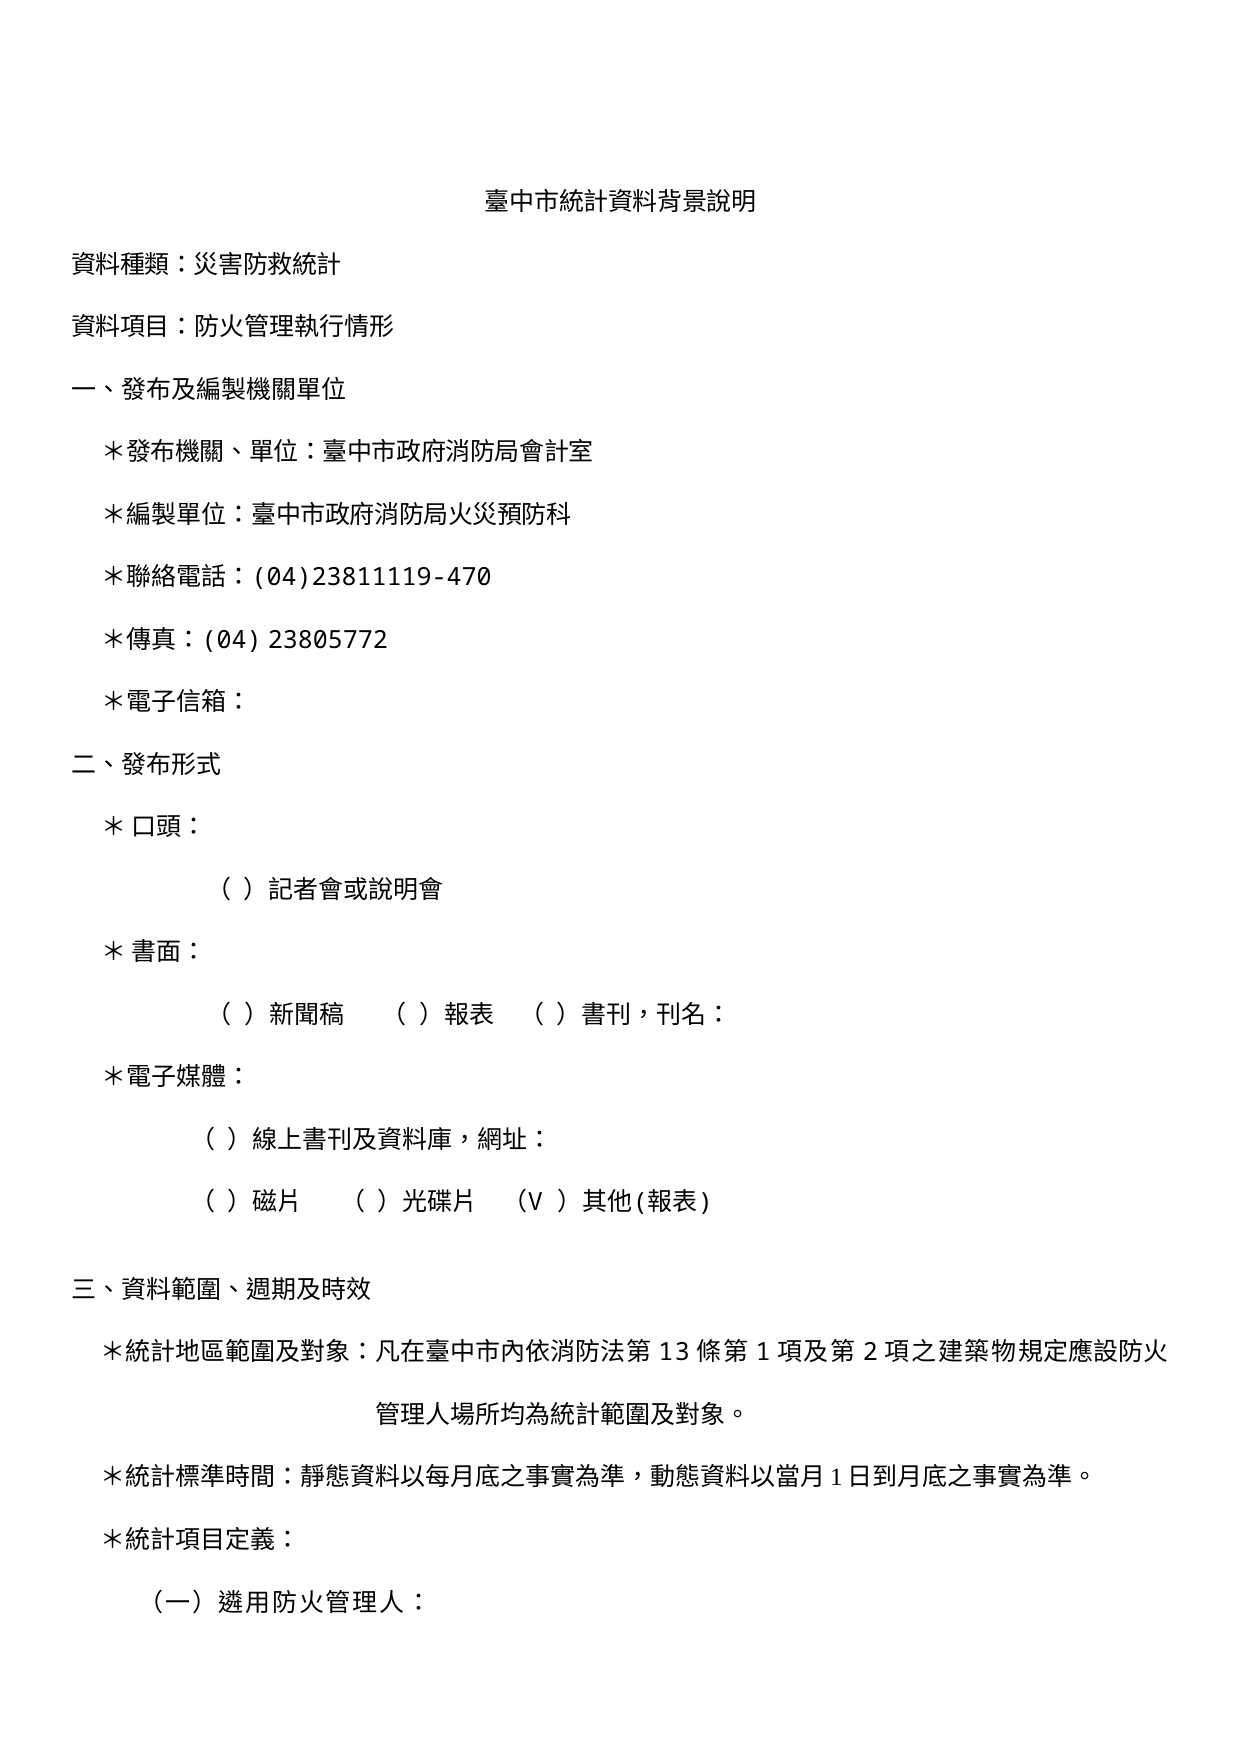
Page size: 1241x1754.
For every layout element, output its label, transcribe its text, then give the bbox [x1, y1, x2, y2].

list 口頭： [101, 783, 1169, 846]
text ＊編製單位：臺中市政府消防局火災預防科 [101, 471, 1169, 533]
text ＊電子信箱： [101, 658, 1169, 721]
text （ ）記者會或說明會 [71, 846, 1169, 908]
text ＊聯絡電話：(04)23811119-470 [101, 533, 1169, 596]
text ＊電子媒體： [101, 1033, 1169, 1096]
text 二、發布形式 [71, 721, 1169, 783]
text ＊統計地區範圍及對象：凡在臺中市內依消防法第13條第1項及第2項之建築物規定應設防火管理人場所均為統計範圍及對象。 [100, 1308, 1169, 1433]
text 臺中市統計資料背景說明 [71, 158, 1169, 221]
text （ ）線上書刊及資料庫，網址： [130, 1096, 1203, 1158]
text 三、資料範圍、週期及時效 [71, 1246, 1169, 1308]
text （ ）新聞稿 （ ）報表 （ ）書刊，刊名： [101, 971, 1169, 1033]
text ＊發布機關、單位：臺中市政府消防局會計室 [101, 408, 1169, 471]
text 一、發布及編製機關單位 [71, 346, 1169, 408]
text （一）遴用防火管理人： [121, 1558, 1169, 1621]
text 資料項目：防火管理執行情形 [71, 283, 1169, 346]
text ＊統計項目定義： [71, 1496, 1169, 1558]
text ＊傳真：(04) 23805772 [101, 596, 1169, 658]
text 資料種類：災害防救統計 [71, 221, 1169, 283]
list 書面： [101, 908, 1169, 971]
text （ ）磁片 （ ）光碟片 （V ）其他(報表) [71, 1158, 1203, 1221]
text ＊統計標準時間：靜態資料以每月底之事實為準，動態資料以當月1日到月底之事實為準。 [71, 1433, 1169, 1496]
